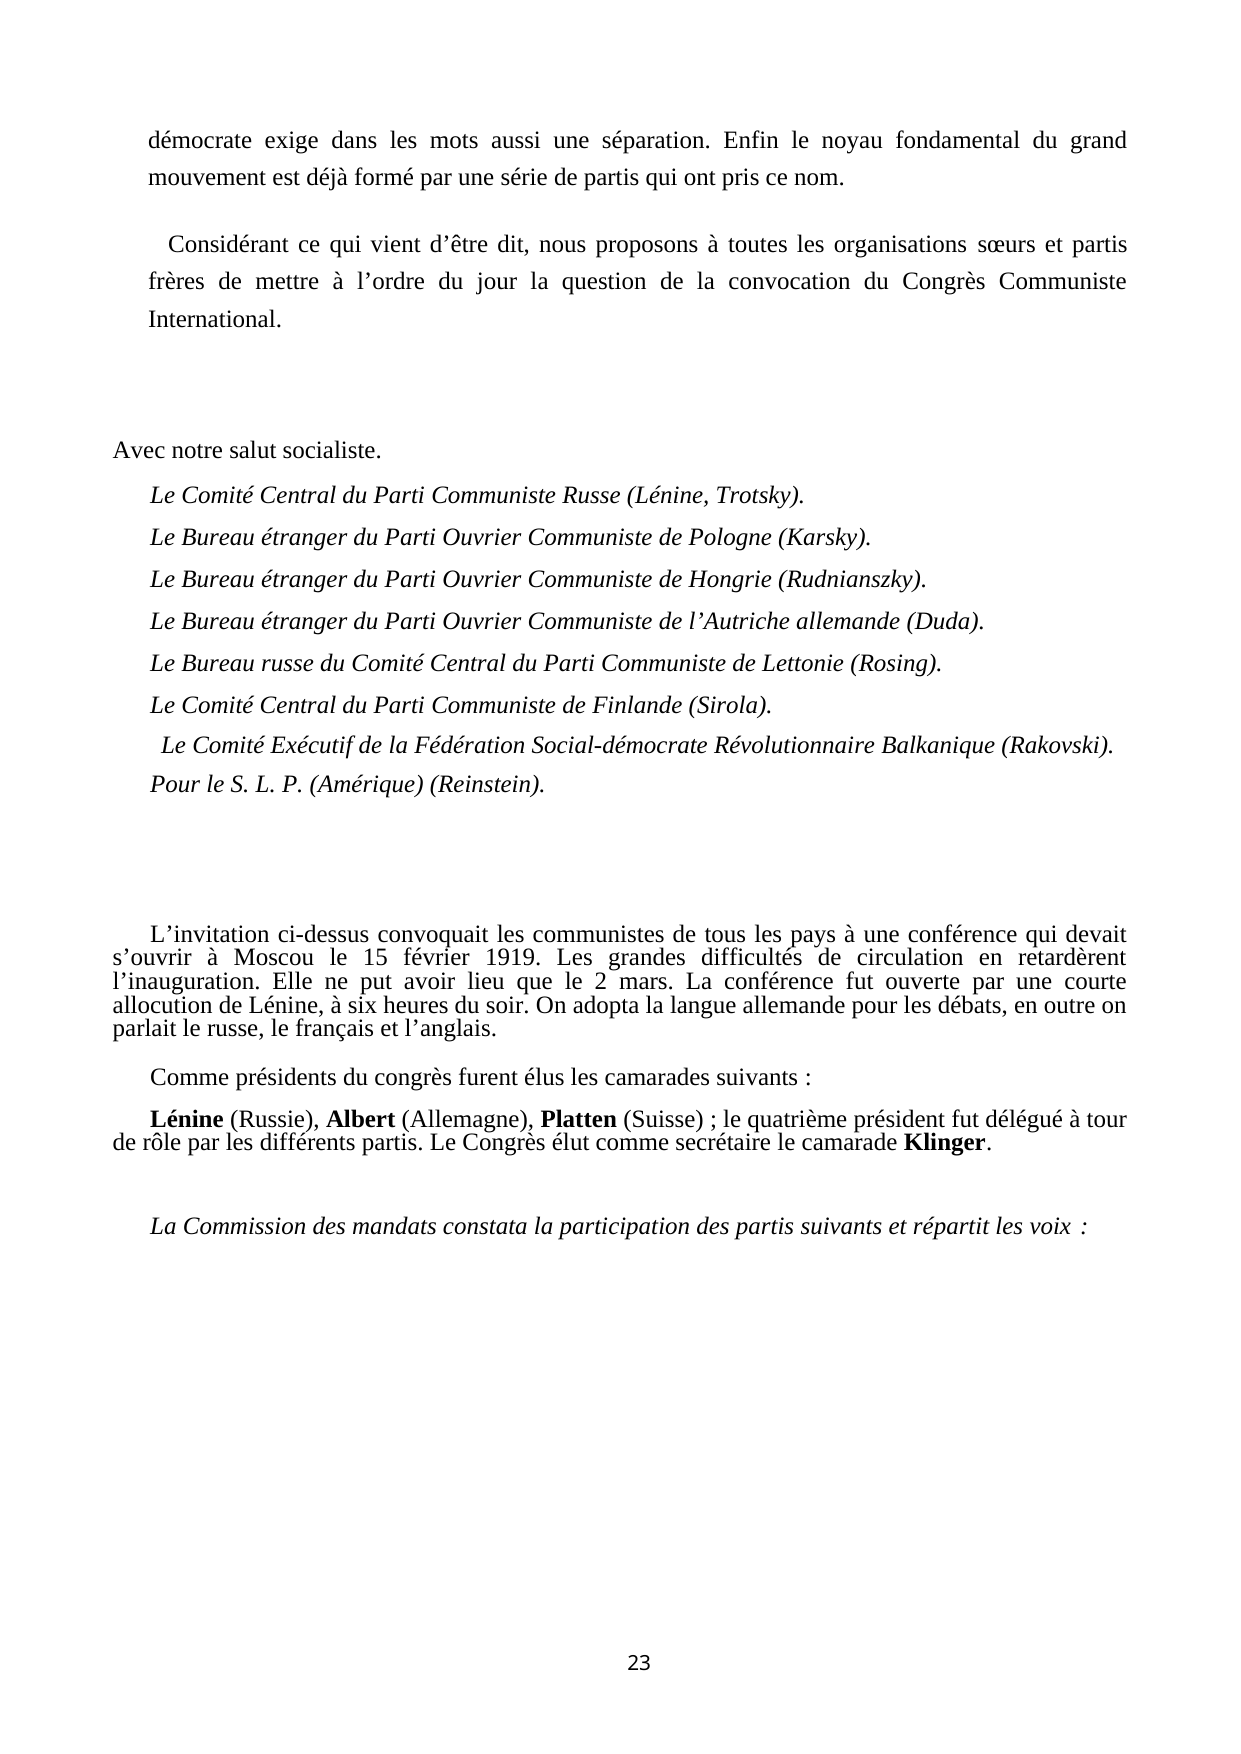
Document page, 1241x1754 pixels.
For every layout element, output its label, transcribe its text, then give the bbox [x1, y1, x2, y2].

text Le Comité Exécutif de la Fédération Social-démocrate Révolutionnaire Balkanique (Rakovski). [112, 724, 1128, 761]
text La Commission des mandats constata la participation des partis suivants et répartit les voix : [112, 1216, 1128, 1239]
text Pour le S. L. P. (Amérique) (Reinstein). [112, 774, 1128, 797]
text Le Bureau russe du Comité Central du Parti Communiste de Lettonie (Rosing). [112, 652, 1128, 676]
text Le Bureau étranger du Parti Ouvrier Communiste de l’Autriche allemande (Duda). [112, 610, 1128, 634]
text Le Bureau étranger du Parti Ouvrier Communiste de Pologne (Karsky). [112, 526, 1128, 550]
text Considérant ce qui vient d’être dit, nous proposons à toutes les organisations sœurs et partis frères de mettre à l’ordre du jour la question de la convocation du Congrès Communiste International. [112, 222, 1128, 335]
text Comme présidents du congrès furent élus les camarades suivants : [112, 1066, 1128, 1090]
text Le Comité Central du Parti Communiste de Finlande (Sirola). [112, 694, 1128, 718]
text Le Bureau étranger du Parti Ouvrier Communiste de Hongrie (Rudnianszky). [112, 568, 1128, 592]
text Le Comité Central du Parti Communiste Russe (Lénine, Trotsky). [112, 484, 1128, 508]
text L’invitation ci-dessus convoquait les communistes de tous les pays à une conférence qui devait s’ouvrir à Moscou le 15 février 1919. Les grandes difficultés de circulation en retardèrent l’inauguration. Elle ne put avoir lieu que le 2 mars. La conférence fut ouverte par une courte allocution de Lénine, à six heures du soir. On adopta la langue allemande pour les débats, en outre on parlait le russe, le français et l’anglais. [112, 923, 1128, 1041]
text Avec notre salut socialiste. [112, 431, 1128, 466]
text Lénine (Russie), Albert (Allemagne), Platten (Suisse) ; le quatrième président fut délégué à tour de rôle par les différents partis. Le Congrès élut comme secrétaire le camarade Klinger. [112, 1108, 1128, 1156]
text démocrate exige dans les mots aussi une séparation. Enfin le noyau fondamental du grand mouvement est déjà formé par une série de partis qui ont pris ce nom. [112, 118, 1128, 193]
